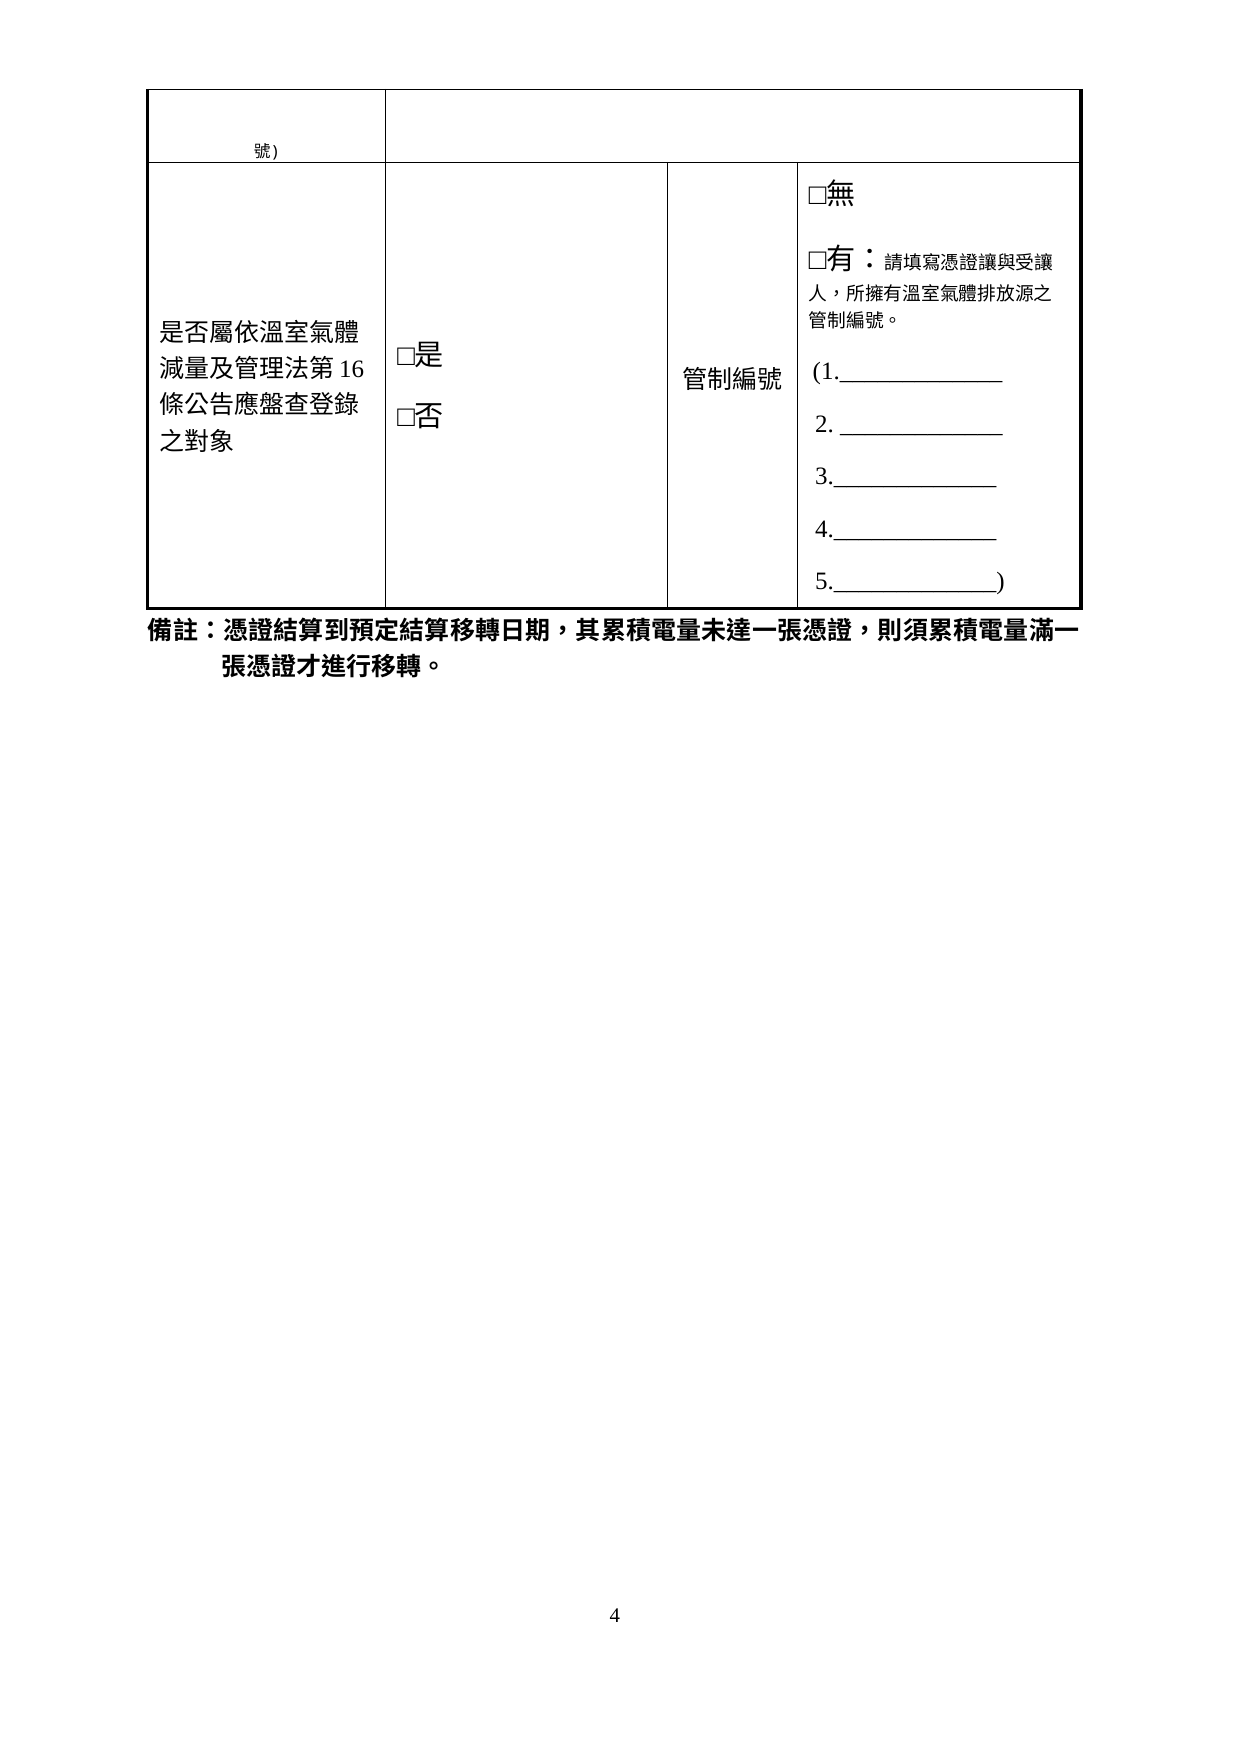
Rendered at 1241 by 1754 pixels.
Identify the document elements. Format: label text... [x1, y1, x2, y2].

table_cell □是 □否 [386, 163, 667, 607]
table_cell 管制編號 [668, 163, 797, 607]
table_cell [386, 90, 1079, 162]
table_cell 是否屬依溫室氣體減量及管理法第16條公告應盤查登錄之對象 [149, 163, 385, 607]
text 備註：憑證結算到預定結算移轉日期，其累積電量未達一張憑證，則須累積電量滿一張憑證才進行移轉。 [148, 610, 1081, 683]
table_cell □無 □有：請填寫憑證讓與受讓人，所擁有溫室氣體排放源之管制編號。 (1._____________ 2. _____________ 3._____________ 4._____________ 5._____________) [798, 163, 1079, 607]
